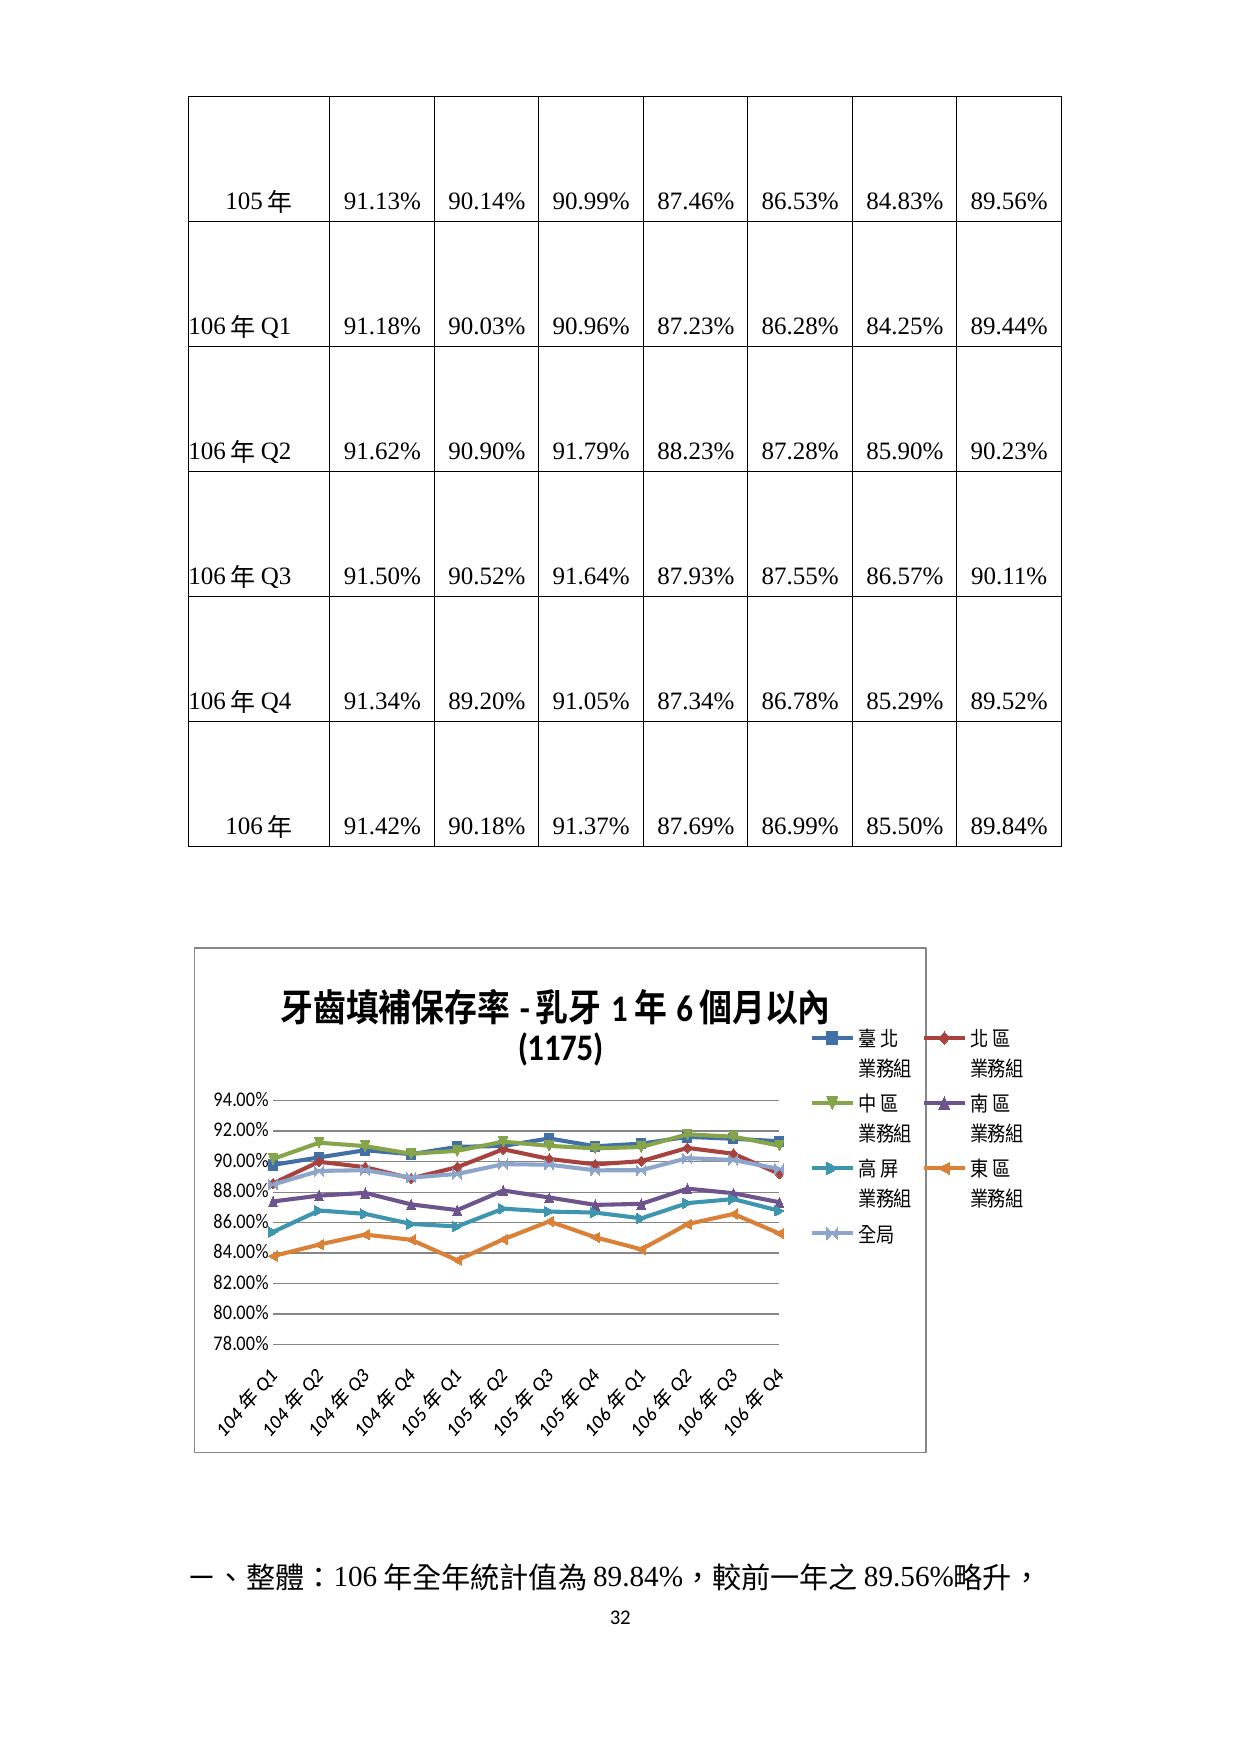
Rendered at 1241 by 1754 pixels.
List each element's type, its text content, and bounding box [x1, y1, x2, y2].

table_cell [1062, 721, 1135, 846]
table_cell 84.83% [853, 97, 956, 221]
table_cell 89.44% [957, 222, 1061, 346]
table_cell [1062, 471, 1135, 596]
table_cell 106年Q2 [189, 347, 329, 471]
table_cell 91.34% [330, 597, 434, 721]
table_cell 90.96% [539, 222, 643, 346]
table_header [191, 909, 1078, 1471]
table_cell 91.64% [539, 472, 643, 596]
table_cell 87.34% [644, 597, 747, 721]
table_cell [188, 846, 1135, 1534]
table_cell 105年 [189, 97, 329, 221]
table_cell 106年 [189, 722, 329, 846]
table_cell [1062, 596, 1135, 721]
table_cell 86.28% [748, 222, 852, 346]
table_cell 88.23% [644, 347, 747, 471]
table_cell 89.20% [435, 597, 538, 721]
table_cell 90.90% [435, 347, 538, 471]
table_cell 91.05% [539, 597, 643, 721]
table_cell 91.18% [330, 222, 434, 346]
text ㄧ、整體：106年全年統計值為89.84%，較前一年之89.56%略升， [187, 1534, 1053, 1596]
table_cell 91.37% [539, 722, 643, 846]
table_cell [1062, 346, 1135, 471]
table_cell 106年Q1 [189, 222, 329, 346]
table_cell 87.28% [748, 347, 852, 471]
table_cell 86.99% [748, 722, 852, 846]
table_cell 90.11% [957, 472, 1061, 596]
table_cell 90.18% [435, 722, 538, 846]
table_cell 86.78% [748, 597, 852, 721]
table_cell 87.69% [644, 722, 747, 846]
table_cell 85.90% [853, 347, 956, 471]
table_cell 87.93% [644, 472, 747, 596]
table_cell 84.25% [853, 222, 956, 346]
table_cell 90.14% [435, 97, 538, 221]
table_cell 106年Q3 [189, 472, 329, 596]
table_cell 90.52% [435, 472, 538, 596]
table_cell 91.79% [539, 347, 643, 471]
table_cell [1062, 96, 1135, 221]
table_cell 90.99% [539, 97, 643, 221]
table_cell 91.50% [330, 472, 434, 596]
table_cell 86.57% [853, 472, 956, 596]
table_cell 87.46% [644, 97, 747, 221]
table_cell 90.03% [435, 222, 538, 346]
table_cell 89.84% [957, 722, 1061, 846]
table_cell 91.42% [330, 722, 434, 846]
table_cell 87.23% [644, 222, 747, 346]
table_cell 85.29% [853, 597, 956, 721]
table_cell 85.50% [853, 722, 956, 846]
table_cell 91.13% [330, 97, 434, 221]
table_cell 91.62% [330, 347, 434, 471]
table_cell 87.55% [748, 472, 852, 596]
table_cell 89.52% [957, 597, 1061, 721]
table_cell 86.53% [748, 97, 852, 221]
table_cell [1062, 221, 1135, 346]
table_cell 106年Q4 [189, 597, 329, 721]
table_cell 89.56% [957, 97, 1061, 221]
table_cell 90.23% [957, 347, 1061, 471]
